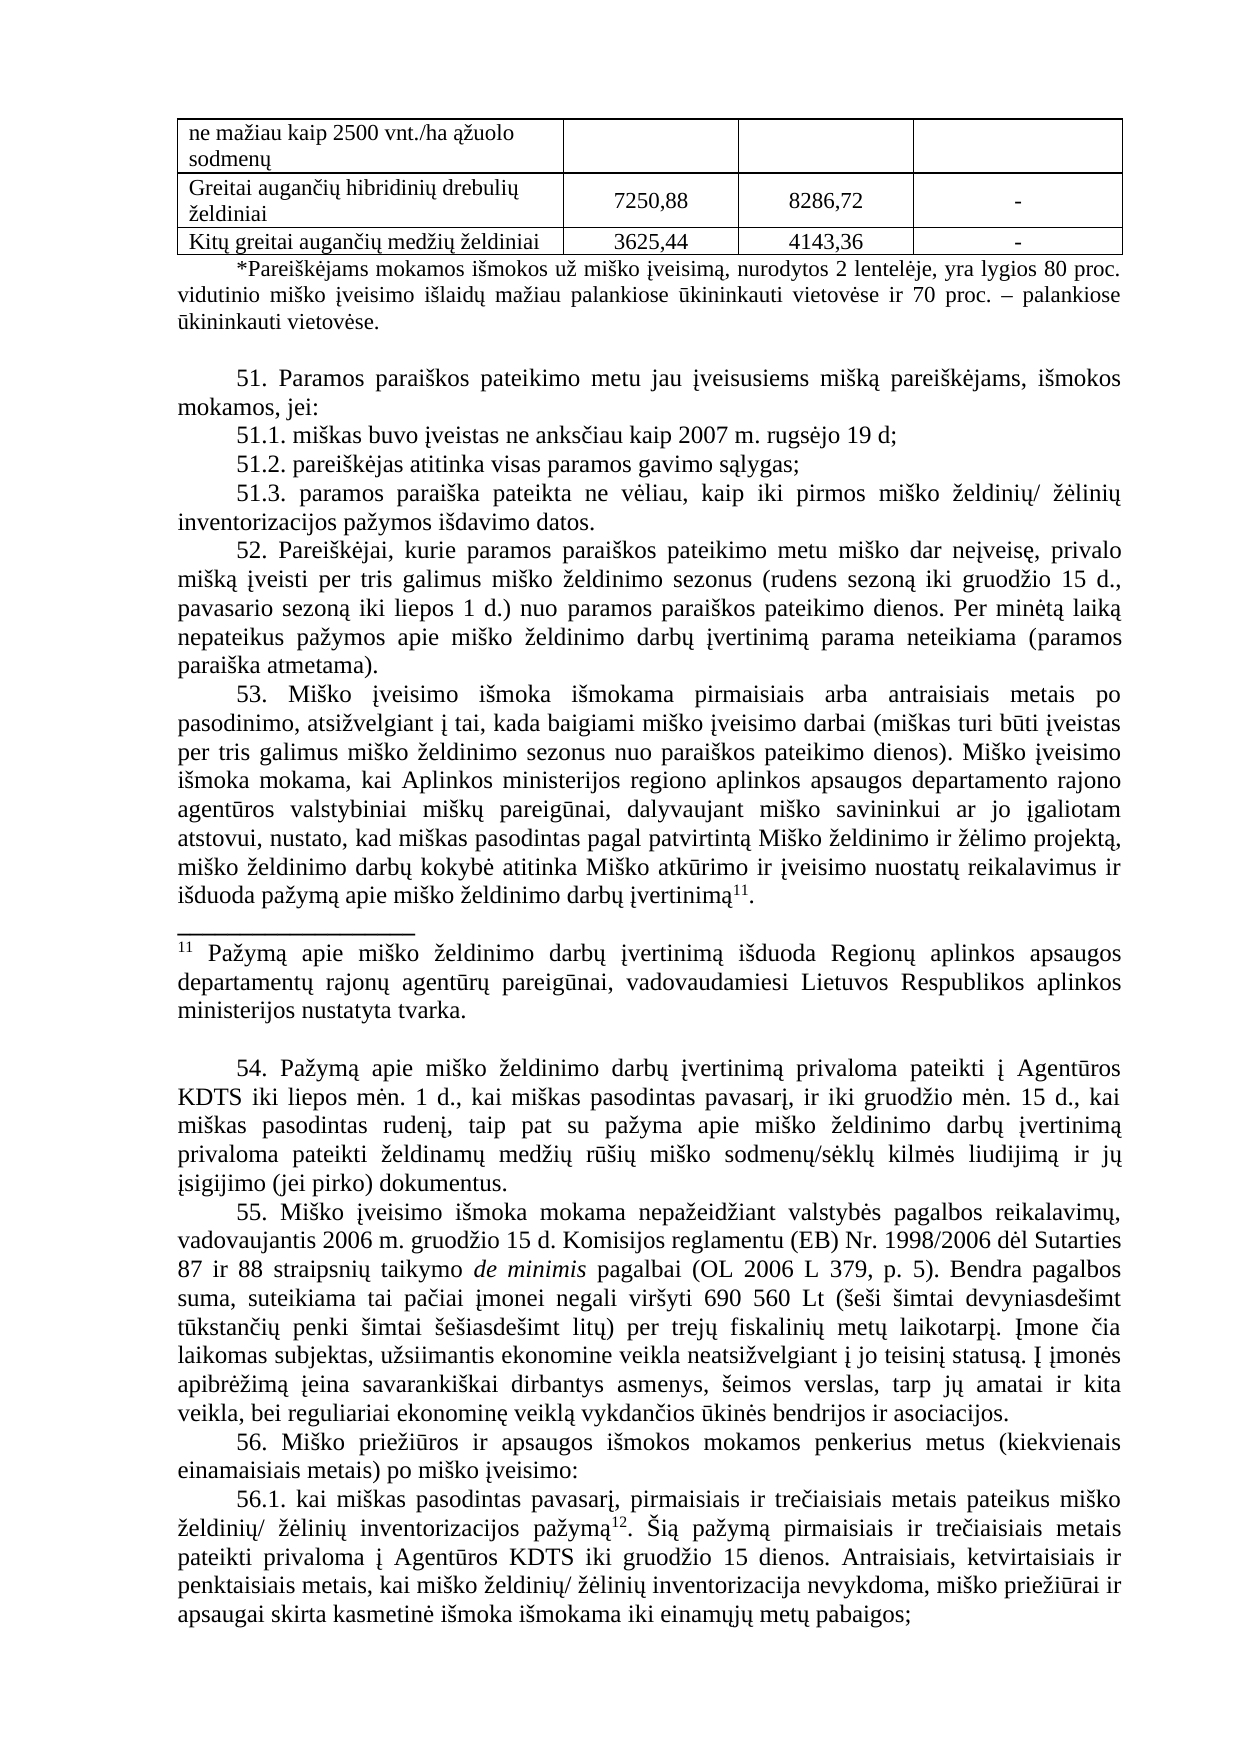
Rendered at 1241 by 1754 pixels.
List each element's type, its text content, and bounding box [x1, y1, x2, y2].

text 55. Miško įveisimo išmoka mokama nepažeidžiant valstybės pagalbos reikalavimų, vadovaujantis 2006 m. gruodžio 15 d. Komisijos reglamentu (EB) Nr. 1998/2006 dėl Sutarties 87 ir 88 straipsnių taikymo de minimis pagalbai (OL 2006 L 379, p. 5). Bendra pagalbos suma, suteikiama tai pačiai įmonei negali viršyti 690 560 Lt (šeši šimtai devyniasdešimt tūkstančių penki šimtai šešiasdešimt litų) per trejų fiskalinių metų laikotarpį. Įmone čia laikomas subjektas, užsiimantis ekonomine veikla neatsižvelgiant į jo teisinį statusą. Į įmonės apibrėžimą įeina savarankiškai dirbantys asmenys, šeimos verslas, tarp jų amatai ir kita veikla, bei reguliariai ekonominę veiklą vykdančios ūkinės bendrijos ir asociacijos. [177, 1197, 1122, 1427]
text *Pareiškėjams mokamos išmokos už miško įveisimą, nurodytos 2 lentelėje, yra lygios 80 proc. vidutinio miško įveisimo išlaidų mažiau palankiose ūkininkauti vietovėse ir 70 proc. – palankiose ūkininkauti vietovėse. [177, 255, 1122, 334]
text 51. Paramos paraiškos pateikimo metu jau įveisusiems mišką pareiškėjams, išmokos mokamos, jei: [177, 363, 1122, 420]
text ___________________ [177, 909, 1122, 938]
table_cell Greitai augančių hibridinių drebulių želdiniai [178, 174, 563, 227]
table_cell ne mažiau kaip 2500 vnt./ha ąžuolo sodmenų [178, 120, 563, 172]
text 51.1. miškas buvo įveistas ne anksčiau kaip 2007 m. rugsėjo 19 d; [177, 420, 1122, 449]
text 51.3. paramos paraiška pateikta ne vėliau, kaip iki pirmos miško želdinių/ žėlinių inventorizacijos pažymos išdavimo datos. [177, 478, 1122, 535]
text 56.1. kai miškas pasodintas pavasarį, pirmaisiais ir trečiaisiais metais pateikus miško želdinių/ žėlinių inventorizacijos pažymą12. Šią pažymą pirmaisiais ir trečiaisiais metais pateikti privaloma į Agentūros KDTS iki gruodžio 15 dienos. Antraisiais, ketvirtaisiais ir penktaisiais metais, kai miško želdinių/ žėlinių inventorizacija nevykdoma, miško priežiūrai ir apsaugai skirta kasmetinė išmoka išmokama iki einamųjų metų pabaigos; [177, 1484, 1122, 1628]
table_cell 3625,44 [564, 228, 738, 254]
text 54. Pažymą apie miško želdinimo darbų įvertinimą privaloma pateikti į Agentūros KDTS iki liepos mėn. 1 d., kai miškas pasodintas pavasarį, ir iki gruodžio mėn. 15 d., kai miškas pasodintas rudenį, taip pat su pažyma apie miško želdinimo darbų įvertinimą privaloma pateikti želdinamų medžių rūšių miško sodmenų/sėklų kilmės liudijimą ir jų įsigijimo (jei pirko) dokumentus. [177, 1053, 1122, 1197]
table_cell - [914, 174, 1122, 227]
table_cell Kitų greitai augančių medžių želdiniai [178, 228, 563, 254]
table_cell 7250,88 [564, 174, 738, 227]
text 51.2. pareiškėjas atitinka visas paramos gavimo sąlygas; [177, 449, 1122, 478]
table_cell [914, 120, 1122, 172]
table_cell 8286,72 [739, 174, 913, 227]
text 52. Pareiškėjai, kurie paramos paraiškos pateikimo metu miško dar neįveisę, privalo mišką įveisti per tris galimus miško želdinimo sezonus (rudens sezoną iki gruodžio 15 d., pavasario sezoną iki liepos 1 d.) nuo paramos paraiškos pateikimo dienos. Per minėtą laiką nepateikus pažymos apie miško želdinimo darbų įvertinimą parama neteikiama (paramos paraiška atmetama). [177, 535, 1122, 679]
text 53. Miško įveisimo išmoka išmokama pirmaisiais arba antraisiais metais po pasodinimo, atsižvelgiant į tai, kada baigiami miško įveisimo darbai (miškas turi būti įveistas per tris galimus miško želdinimo sezonus nuo paraiškos pateikimo dienos). Miško įveisimo išmoka mokama, kai Aplinkos ministerijos regiono aplinkos apsaugos departamento rajono agentūros valstybiniai miškų pareigūnai, dalyvaujant miško savininkui ar jo įgaliotam atstovui, nustato, kad miškas pasodintas pagal patvirtintą Miško želdinimo ir žėlimo projektą, miško želdinimo darbų kokybė atitinka Miško atkūrimo ir įveisimo nuostatų reikalavimus ir išduoda pažymą apie miško želdinimo darbų įvertinimą11. [177, 679, 1122, 909]
table_cell [564, 120, 738, 172]
text 56. Miško priežiūros ir apsaugos išmokos mokamos penkerius metus (kiekvienais einamaisiais metais) po miško įveisimo: [177, 1427, 1122, 1484]
table_cell - [914, 228, 1122, 254]
text 11 Pažymą apie miško želdinimo darbų įvertinimą išduoda Regionų aplinkos apsaugos departamentų rajonų agentūrų pareigūnai, vadovaudamiesi Lietuvos Respublikos aplinkos ministerijos nustatyta tvarka. [177, 938, 1122, 1024]
table_cell 4143,36 [739, 228, 913, 254]
table_cell [739, 120, 913, 172]
